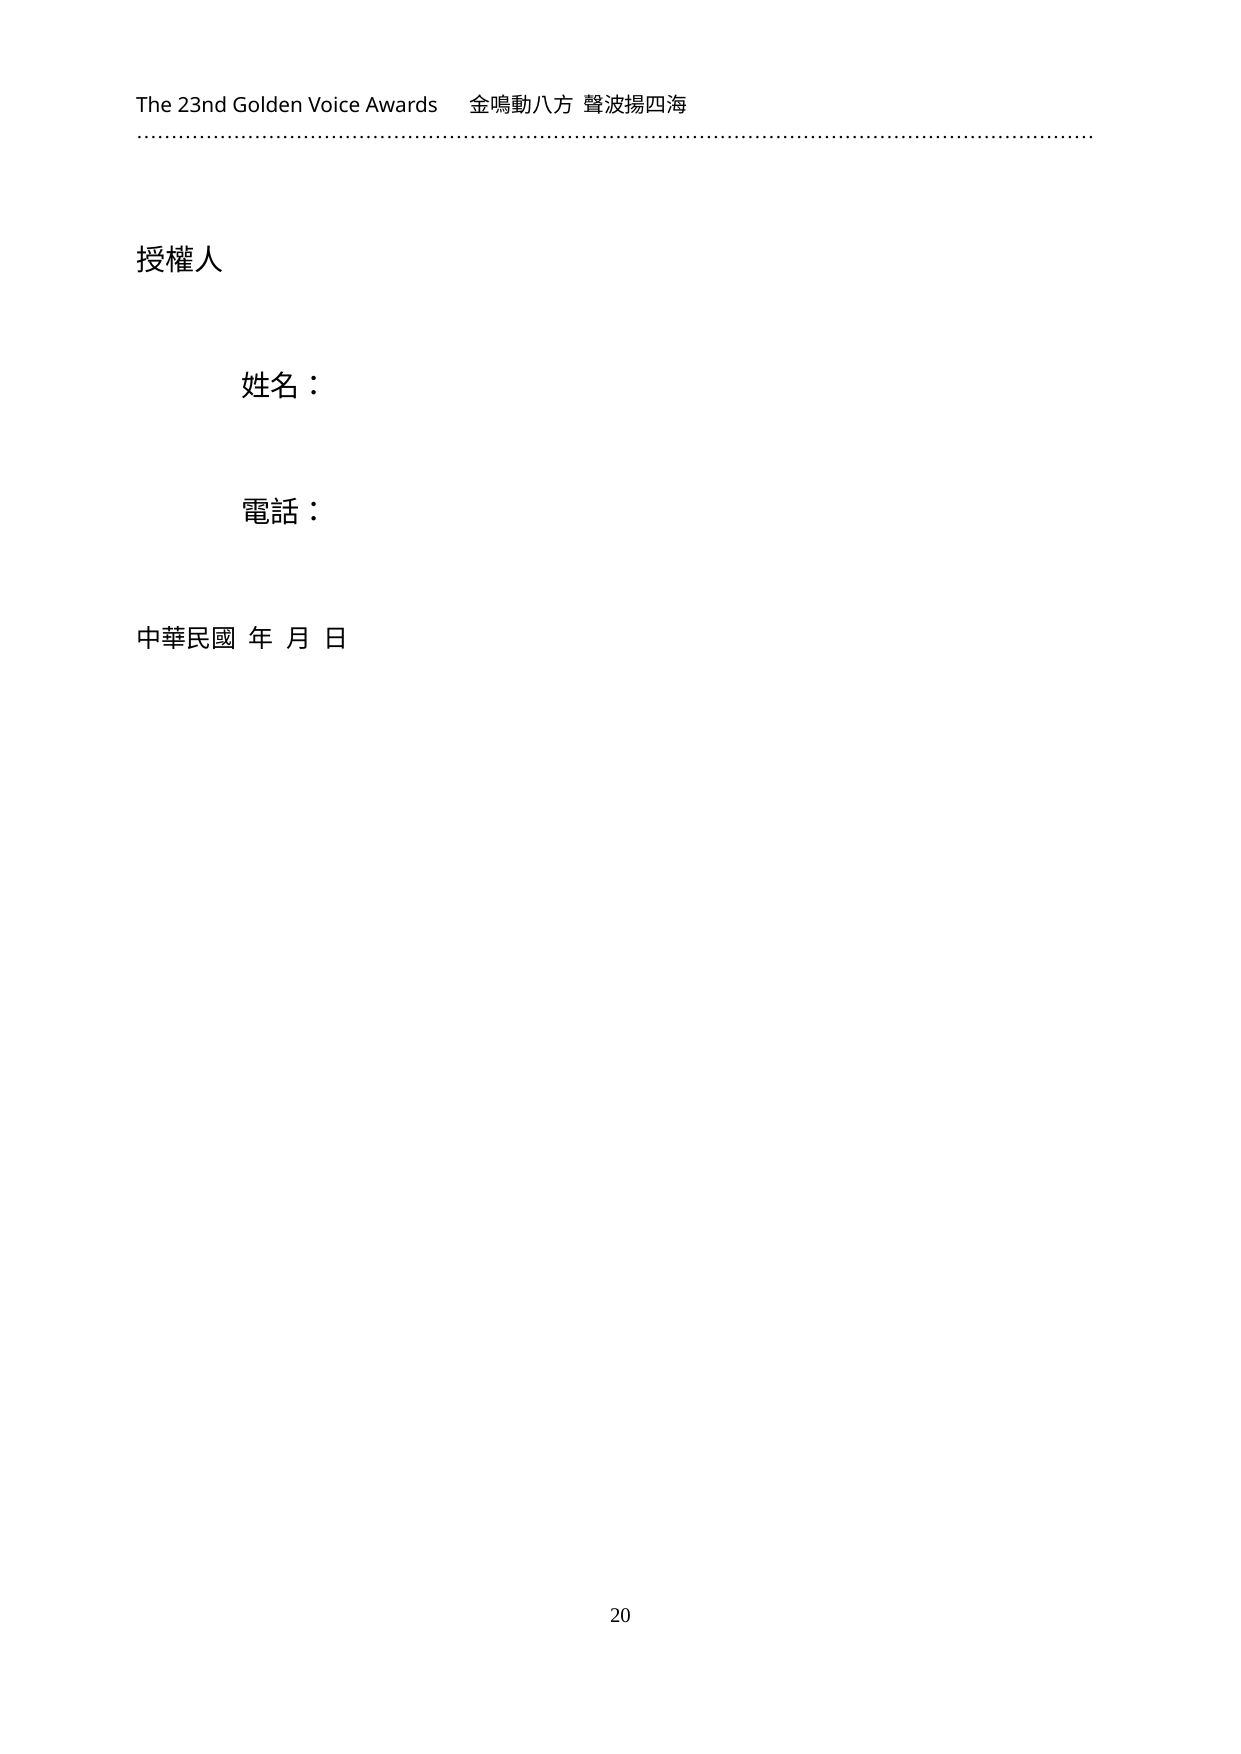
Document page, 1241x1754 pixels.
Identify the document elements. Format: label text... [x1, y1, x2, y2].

text 中華民國 年 月 日 [136, 594, 1104, 657]
text 姓名： [136, 342, 1104, 405]
text 電話： [136, 468, 1104, 531]
text 授權人 [136, 216, 1104, 279]
